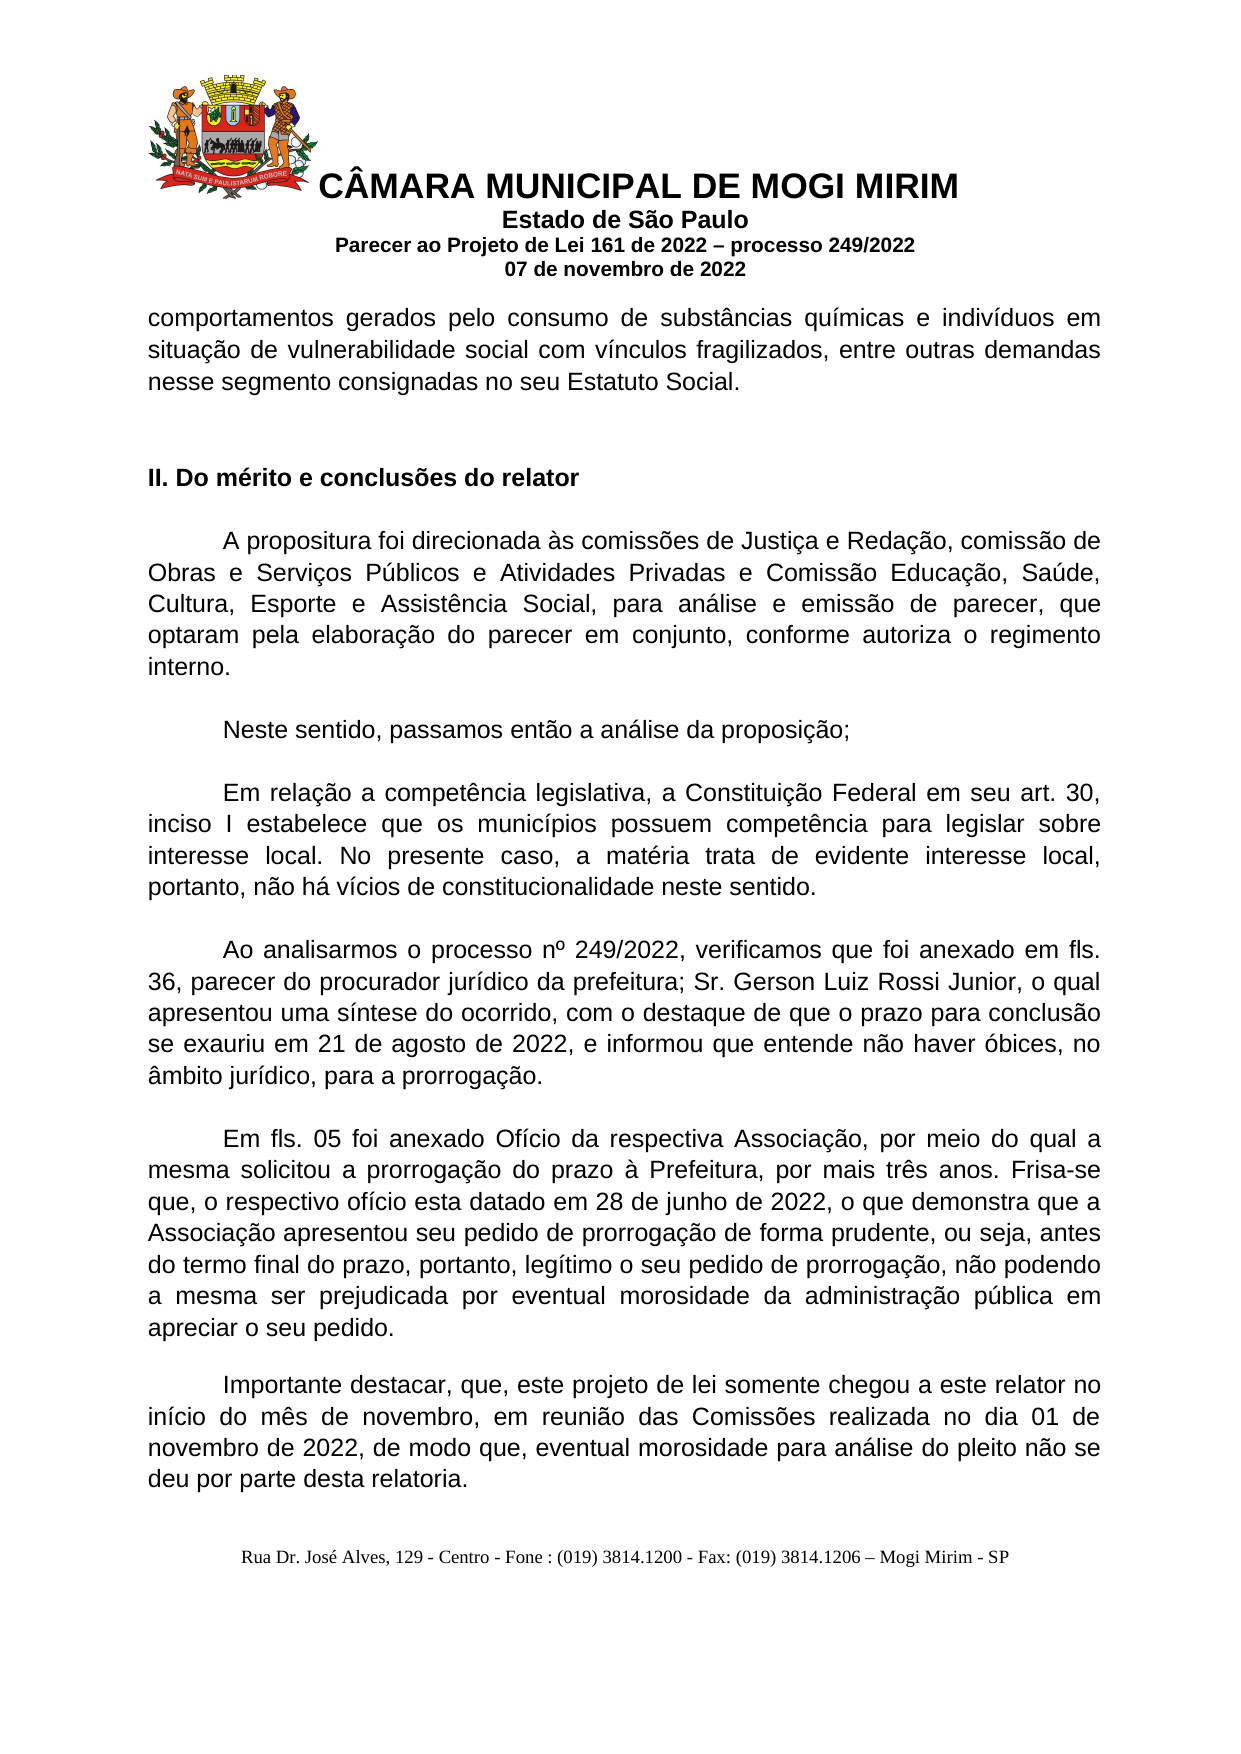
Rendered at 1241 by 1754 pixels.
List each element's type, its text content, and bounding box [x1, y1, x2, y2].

text A propositura foi direcionada às comissões de Justiça e Redação, comissão de Obras e Serviços Públicos e Atividades Privadas e Comissão Educação, Saúde, Cultura, Esporte e Assistência Social, para análise e emissão de parecer, que optaram pela elaboração do parecer em conjunto, conforme autoriza o regimento interno. [148, 527, 1103, 681]
text Em relação a competência legislativa, a Constituição Federal em seu art. 30, inciso I estabelece que os municípios possuem competência para legislar sobre interesse local. No presente caso, a matéria trata de evidente interesse local, portanto, não há vícios de constitucionalidade neste sentido. [148, 778, 1103, 901]
picture [147, 75, 318, 199]
text Em fls. 05 foi anexado Ofício da respectiva Associação, por meio do qual a mesma solicitou a prorrogação do prazo à Prefeitura, por mais três anos. Frisa-se que, o respectivo ofício esta datado em 28 de junho de 2022, o que demonstra que a Associação apresentou seu pedido de prorrogação de forma prudente, ou seja, antes do termo final do prazo, portanto, legítimo o seu pedido de prorrogação, não podendo a mesma ser prejudicada por eventual morosidade da administração pública em apreciar o seu pedido. [148, 1124, 1103, 1341]
text Ao analisarmos o processo nº 249/2022, verificamos que foi anexado em fls. 36, parecer do procurador jurídico da prefeitura; Sr. Gerson Luiz Rossi Junior, o qual apresentou uma síntese do ocorrido, com o destaque de que o prazo para conclusão se exauriu em 21 de agosto de 2022, e informou que entende não haver óbices, no âmbito jurídico, para a prorrogação. [148, 936, 1103, 1089]
text Neste sentido, passamos então a análise da proposição; [148, 716, 1103, 743]
text comportamentos gerados pelo consumo de substâncias químicas e indivíduos em situação de vulnerabilidade social com vínculos fragilizados, entre outras demandas nesse segmento consignadas no seu Estatuto Social. [148, 303, 1103, 396]
text Importante destacar, que, este projeto de lei somente chegou a este relator no início do mês de novembro, em reunião das Comissões realizada no dia 01 de novembro de 2022, de modo que, eventual morosidade para análise do pleito não se deu por parte desta relatoria. [148, 1371, 1103, 1493]
text II. Do mérito e conclusões do relator [148, 464, 1103, 492]
